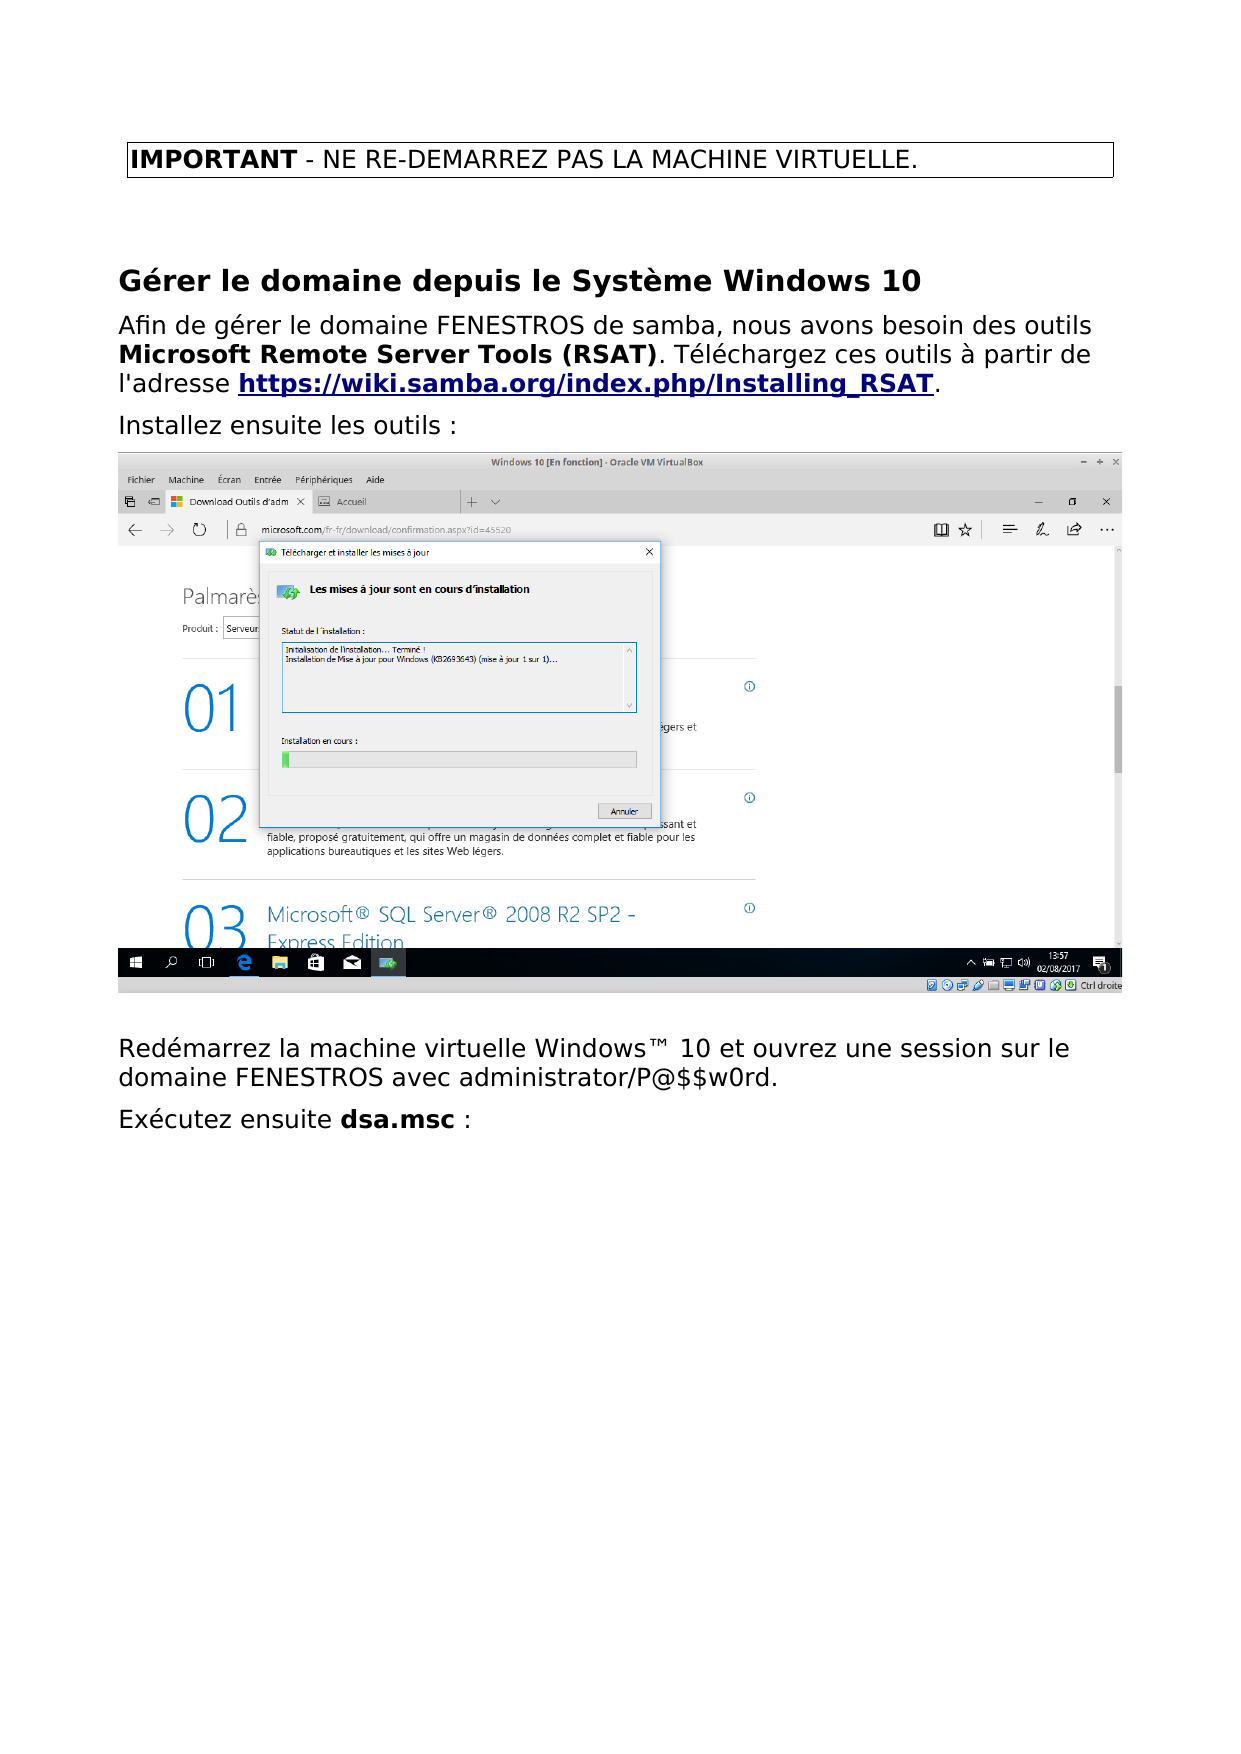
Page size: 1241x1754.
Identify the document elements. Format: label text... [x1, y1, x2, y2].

text Exécutez ensuite dsa.msc : [118, 1105, 1122, 1134]
text Installez ensuite les outils : [118, 411, 1122, 440]
text Afin de gérer le domaine FENESTROS de samba, nous avons besoin des outils Microsoft Remote Server Tools (RSAT). Téléchargez ces outils à partir de l'adresse https://wiki.samba.org/index.php/Installing_RSAT. [118, 311, 1122, 398]
picture [118, 452, 1123, 993]
text Redémarrez la machine virtuelle Windows™ 10 et ouvrez une session sur le domaine FENESTROS avec administrator/P@$$w0rd. [118, 1034, 1122, 1093]
subtitle Gérer le domaine depuis le Système Windows 10 [118, 264, 1122, 298]
table_header IMPORTANT - NE RE-DEMARREZ PAS LA MACHINE VIRTUELLE. [128, 143, 1113, 177]
